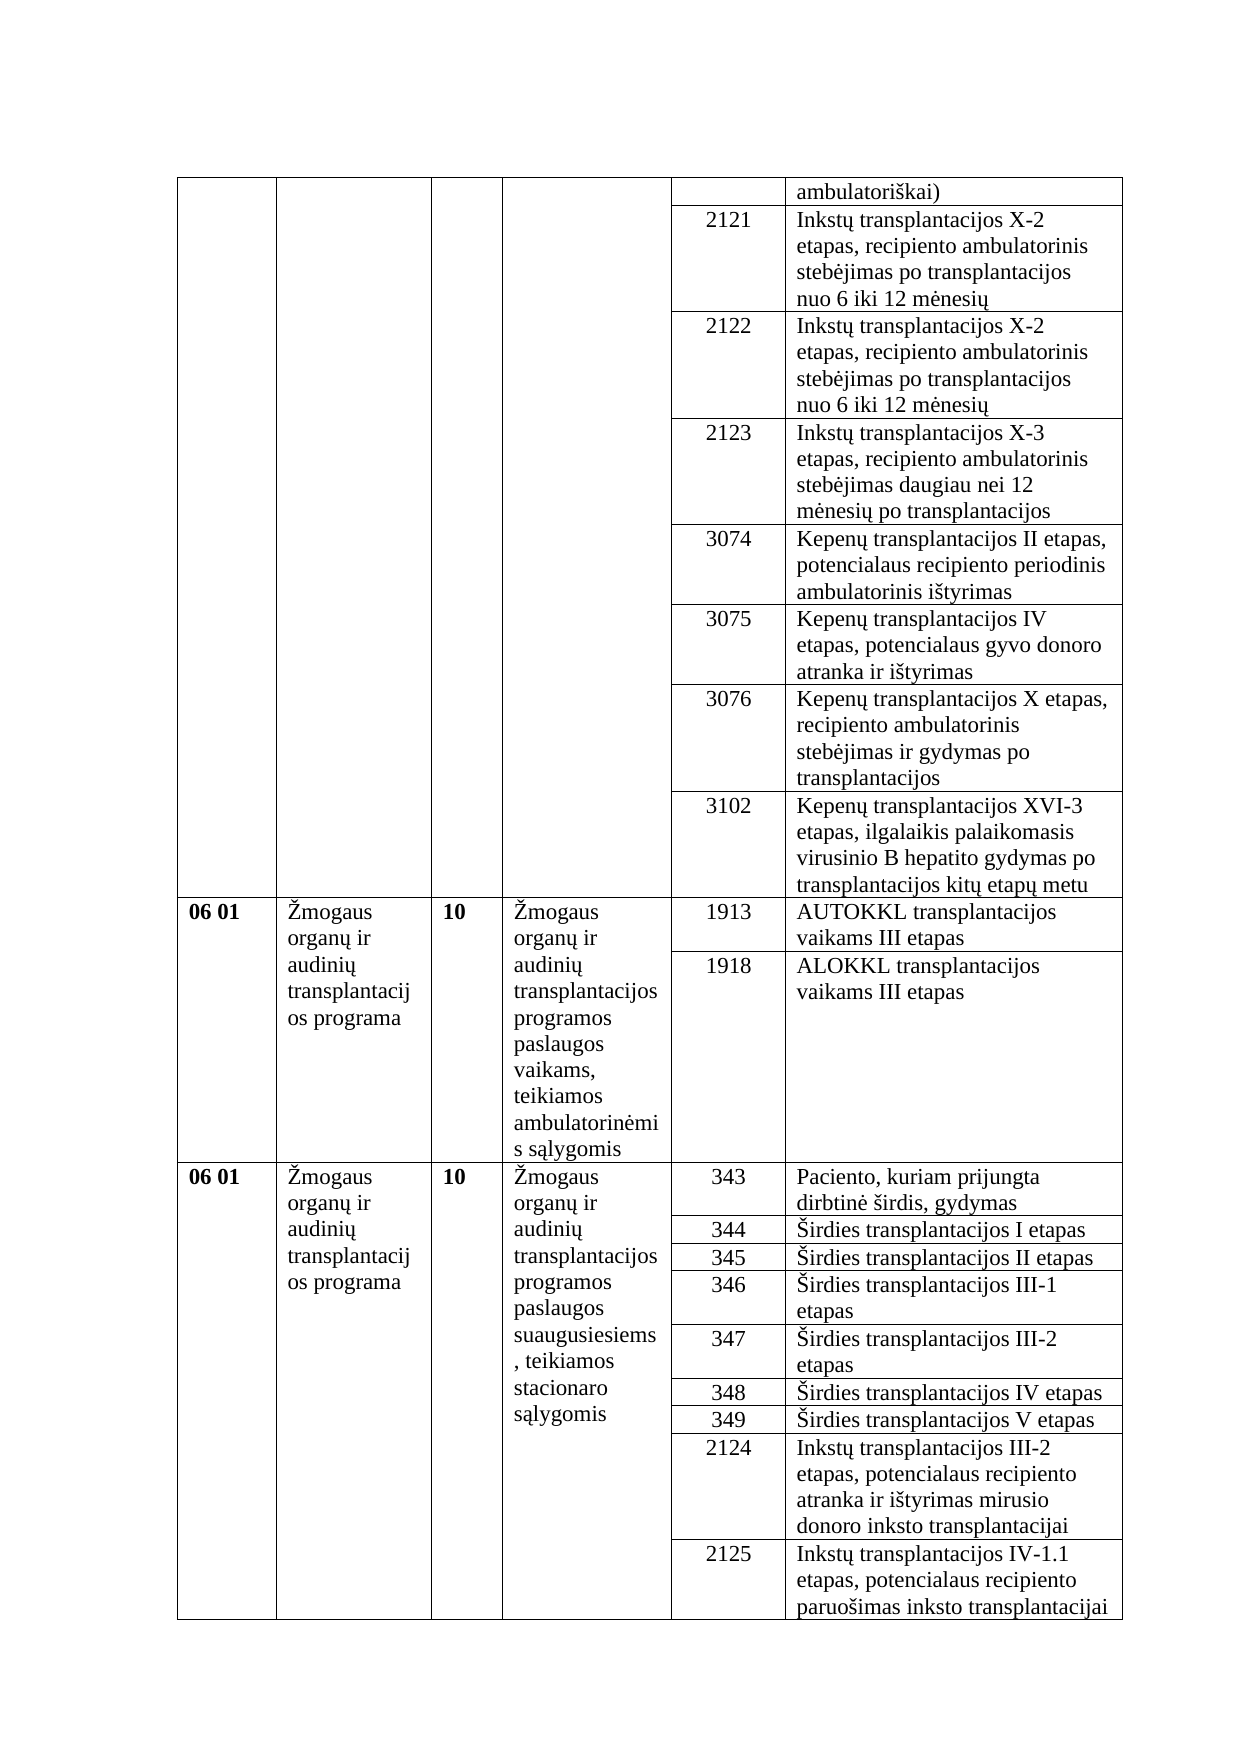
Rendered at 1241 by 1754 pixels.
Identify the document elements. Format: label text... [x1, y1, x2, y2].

table_cell 343 [672, 1163, 785, 1215]
table_cell ambulatoriškai) [786, 178, 1122, 204]
table_cell Inkstų transplantacijos X-2 etapas, recipiento ambulatorinis stebėjimas po transplantacijos nuo 6 iki 12 mėnesių [786, 206, 1122, 311]
table_cell Širdies transplantacijos IV etapas [786, 1379, 1122, 1405]
table_cell Inkstų transplantacijos X-3 etapas, recipiento ambulatorinis stebėjimas daugiau nei 12 mėnesių po transplantacijos [786, 419, 1122, 524]
table_cell [432, 178, 502, 897]
table_cell Kepenų transplantacijos XVI-3 etapas, ilgalaikis palaikomasis virusinio B hepatito gydymas po transplantacijos kitų etapų metu [786, 792, 1122, 897]
table_cell AUTOKKL transplantacijos vaikams III etapas [786, 898, 1122, 951]
table_cell 2122 [672, 312, 785, 417]
table_cell 3076 [672, 685, 785, 791]
table_cell Inkstų transplantacijos III-2 etapas, potencialaus recipiento atranka ir ištyrimas mirusio donoro inksto transplantacijai [786, 1434, 1122, 1539]
table_cell 06 01 [178, 1163, 276, 1619]
table_cell [178, 178, 276, 897]
table_cell 10 [432, 1163, 502, 1619]
table_cell Paciento, kuriam prijungta dirbtinė širdis, gydymas [786, 1163, 1122, 1215]
table_cell Širdies transplantacijos V etapas [786, 1406, 1122, 1432]
table_cell Žmogaus organų ir audinių transplantacijos programos paslaugos suaugusiesiems, teikiamos stacionaro sąlygomis [503, 1163, 671, 1619]
table_cell 2121 [672, 206, 785, 311]
table_cell Kepenų transplantacijos IV etapas, potencialaus gyvo donoro atranka ir ištyrimas [786, 605, 1122, 684]
table_cell 1913 [672, 898, 785, 951]
table_cell 2124 [672, 1434, 785, 1539]
table_cell 347 [672, 1325, 785, 1378]
table_cell Žmogaus organų ir audinių transplantacijos programa [277, 898, 431, 1162]
table_cell 345 [672, 1244, 785, 1270]
table_cell Širdies transplantacijos III-1 etapas [786, 1271, 1122, 1324]
table_cell Širdies transplantacijos I etapas [786, 1216, 1122, 1243]
table_cell 2125 [672, 1540, 785, 1619]
table_cell Inkstų transplantacijos X-2 etapas, recipiento ambulatorinis stebėjimas po transplantacijos nuo 6 iki 12 mėnesių [786, 312, 1122, 417]
table_cell Žmogaus organų ir audinių transplantacijos programos paslaugos vaikams, teikiamos ambulatorinėmis sąlygomis [503, 898, 671, 1162]
table_cell 3075 [672, 605, 785, 684]
table_cell 3074 [672, 525, 785, 604]
table_cell Kepenų transplantacijos II etapas, potencialaus recipiento periodinis ambulatorinis ištyrimas [786, 525, 1122, 604]
table_cell 348 [672, 1379, 785, 1405]
table_cell 3102 [672, 792, 785, 897]
table_cell 346 [672, 1271, 785, 1324]
table_cell [503, 178, 671, 897]
table_cell 06 01 [178, 898, 276, 1162]
table_cell 349 [672, 1406, 785, 1432]
table_cell Inkstų transplantacijos IV-1.1 etapas, potencialaus recipiento paruošimas inksto transplantacijai [786, 1540, 1122, 1619]
table_cell Širdies transplantacijos II etapas [786, 1244, 1122, 1270]
table_cell ALOKKL transplantacijos vaikams III etapas [786, 952, 1122, 1162]
table_cell Širdies transplantacijos III-2 etapas [786, 1325, 1122, 1378]
table_cell Kepenų transplantacijos X etapas, recipiento ambulatorinis stebėjimas ir gydymas po transplantacijos [786, 685, 1122, 791]
table_cell [277, 178, 431, 897]
table_cell 1918 [672, 952, 785, 1162]
table_cell 344 [672, 1216, 785, 1243]
table_cell [672, 178, 785, 204]
table_cell 2123 [672, 419, 785, 524]
table_cell Žmogaus organų ir audinių transplantacijos programa [277, 1163, 431, 1619]
table_cell 10 [432, 898, 502, 1162]
